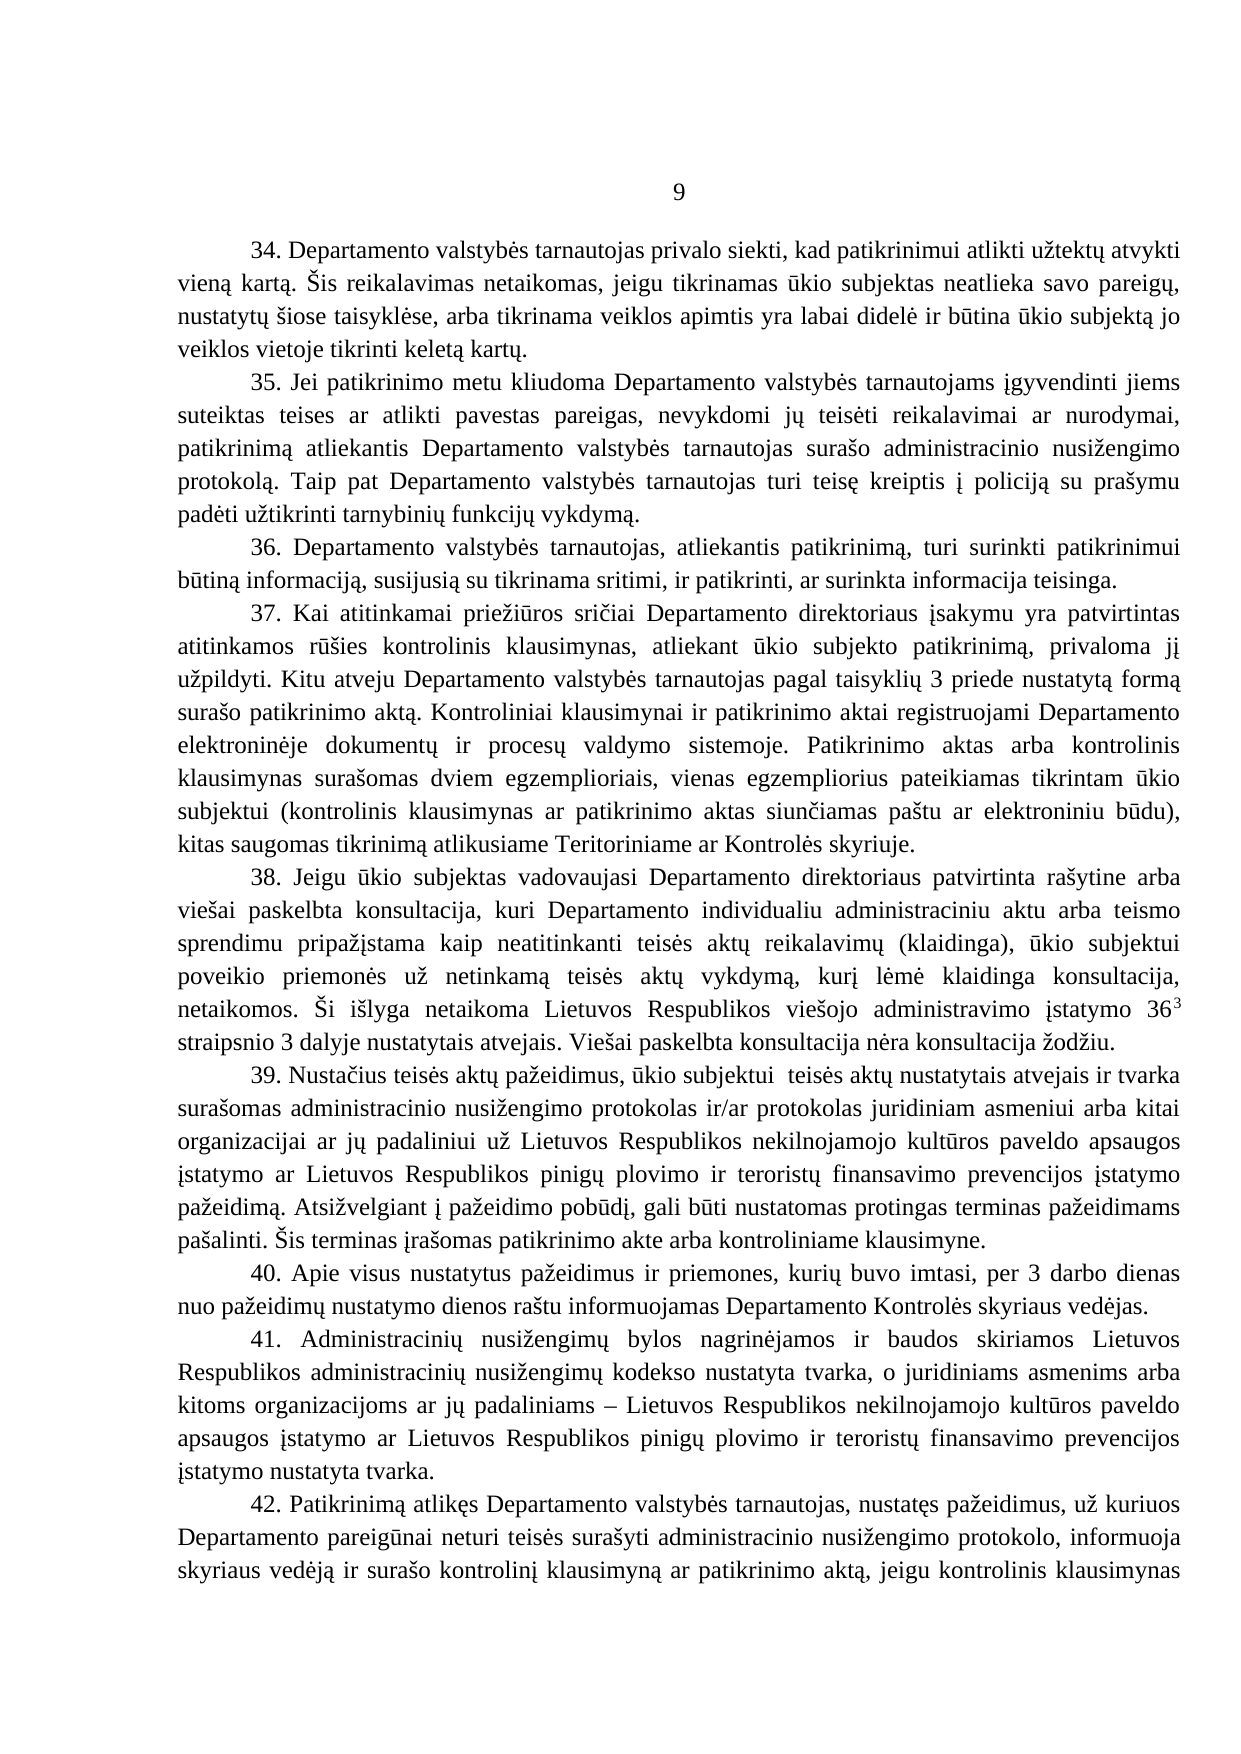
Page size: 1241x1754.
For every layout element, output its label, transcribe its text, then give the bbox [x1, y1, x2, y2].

text 36. Departamento valstybės tarnautojas, atliekantis patikrinimą, turi surinkti patikrinimui būtiną informaciją, susijusią su tikrinama sritimi, ir patikrinti, ar surinkta informacija teisinga. [177, 532, 1181, 594]
text 40. Apie visus nustatytus pažeidimus ir priemones, kurių buvo imtasi, per 3 darbo dienas nuo pažeidimų nustatymo dienos raštu informuojamas Departamento Kontrolės skyriaus vedėjas. [177, 1258, 1181, 1320]
text 39. Nustačius teisės aktų pažeidimus, ūkio subjektui teisės aktų nustatytais atvejais ir tvarka surašomas administracinio nusižengimo protokolas ir/ar protokolas juridiniam asmeniui arba kitai organizacijai ar jų padaliniui už Lietuvos Respublikos nekilnojamojo kultūros paveldo apsaugos įstatymo ar Lietuvos Respublikos pinigų plovimo ir teroristų finansavimo prevencijos įstatymo pažeidimą. Atsižvelgiant į pažeidimo pobūdį, gali būti nustatomas protingas terminas pažeidimams pašalinti. Šis terminas įrašomas patikrinimo akte arba kontroliniame klausimyne. [177, 1060, 1181, 1254]
text 35. Jei patikrinimo metu kliudoma Departamento valstybės tarnautojams įgyvendinti jiems suteiktas teises ar atlikti pavestas pareigas, nevykdomi jų teisėti reikalavimai ar nurodymai, patikrinimą atliekantis Departamento valstybės tarnautojas surašo administracinio nusižengimo protokolą. Taip pat Departamento valstybės tarnautojas turi teisę kreiptis į policiją su prašymu padėti užtikrinti tarnybinių funkcijų vykdymą. [177, 367, 1181, 528]
text 34. Departamento valstybės tarnautojas privalo siekti, kad patikrinimui atlikti užtektų atvykti vieną kartą. Šis reikalavimas netaikomas, jeigu tikrinamas ūkio subjektas neatlieka savo pareigų, nustatytų šiose taisyklėse, arba tikrinama veiklos apimtis yra labai didelė ir būtina ūkio subjektą jo veiklos vietoje tikrinti keletą kartų. [177, 235, 1181, 362]
text 38. Jeigu ūkio subjektas vadovaujasi Departamento direktoriaus patvirtinta rašytine arba viešai paskelbta konsultacija, kuri Departamento individualiu administraciniu aktu arba teismo sprendimu pripažįstama kaip neatitinkanti teisės aktų reikalavimų (klaidinga), ūkio subjektui poveikio priemonės už netinkamą teisės aktų vykdymą, kurį lėmė klaidinga konsultacija, netaikomos. Ši išlyga netaikoma Lietuvos Respublikos viešojo administravimo įstatymo 363 straipsnio 3 dalyje nustatytais atvejais. Viešai paskelbta konsultacija nėra konsultacija žodžiu. [177, 862, 1181, 1056]
text 37. Kai atitinkamai priežiūros sričiai Departamento direktoriaus įsakymu yra patvirtintas atitinkamos rūšies kontrolinis klausimynas, atliekant ūkio subjekto patikrinimą, privaloma jį užpildyti. Kitu atveju Departamento valstybės tarnautojas pagal taisyklių 3 priede nustatytą formą surašo patikrinimo aktą. Kontroliniai klausimynai ir patikrinimo aktai registruojami Departamento elektroninėje dokumentų ir procesų valdymo sistemoje. Patikrinimo aktas arba kontrolinis klausimynas surašomas dviem egzemplioriais, vienas egzempliorius pateikiamas tikrintam ūkio subjektui (kontrolinis klausimynas ar patikrinimo aktas siunčiamas paštu ar elektroniniu būdu), kitas saugomas tikrinimą atlikusiame Teritoriniame ar Kontrolės skyriuje. [177, 598, 1181, 858]
text 41. Administracinių nusižengimų bylos nagrinėjamos ir baudos skiriamos Lietuvos Respublikos administracinių nusižengimų kodekso nustatyta tvarka, o juridiniams asmenims arba kitoms organizacijoms ar jų padaliniams – Lietuvos Respublikos nekilnojamojo kultūros paveldo apsaugos įstatymo ar Lietuvos Respublikos pinigų plovimo ir teroristų finansavimo prevencijos įstatymo nustatyta tvarka. [177, 1324, 1181, 1485]
text 42. Patikrinimą atlikęs Departamento valstybės tarnautojas, nustatęs pažeidimus, už kuriuos Departamento pareigūnai neturi teisės surašyti administracinio nusižengimo protokolo, informuoja skyriaus vedėją ir surašo kontrolinį klausimyną ar patikrinimo aktą, jeigu kontrolinis klausimynas [177, 1489, 1181, 1584]
